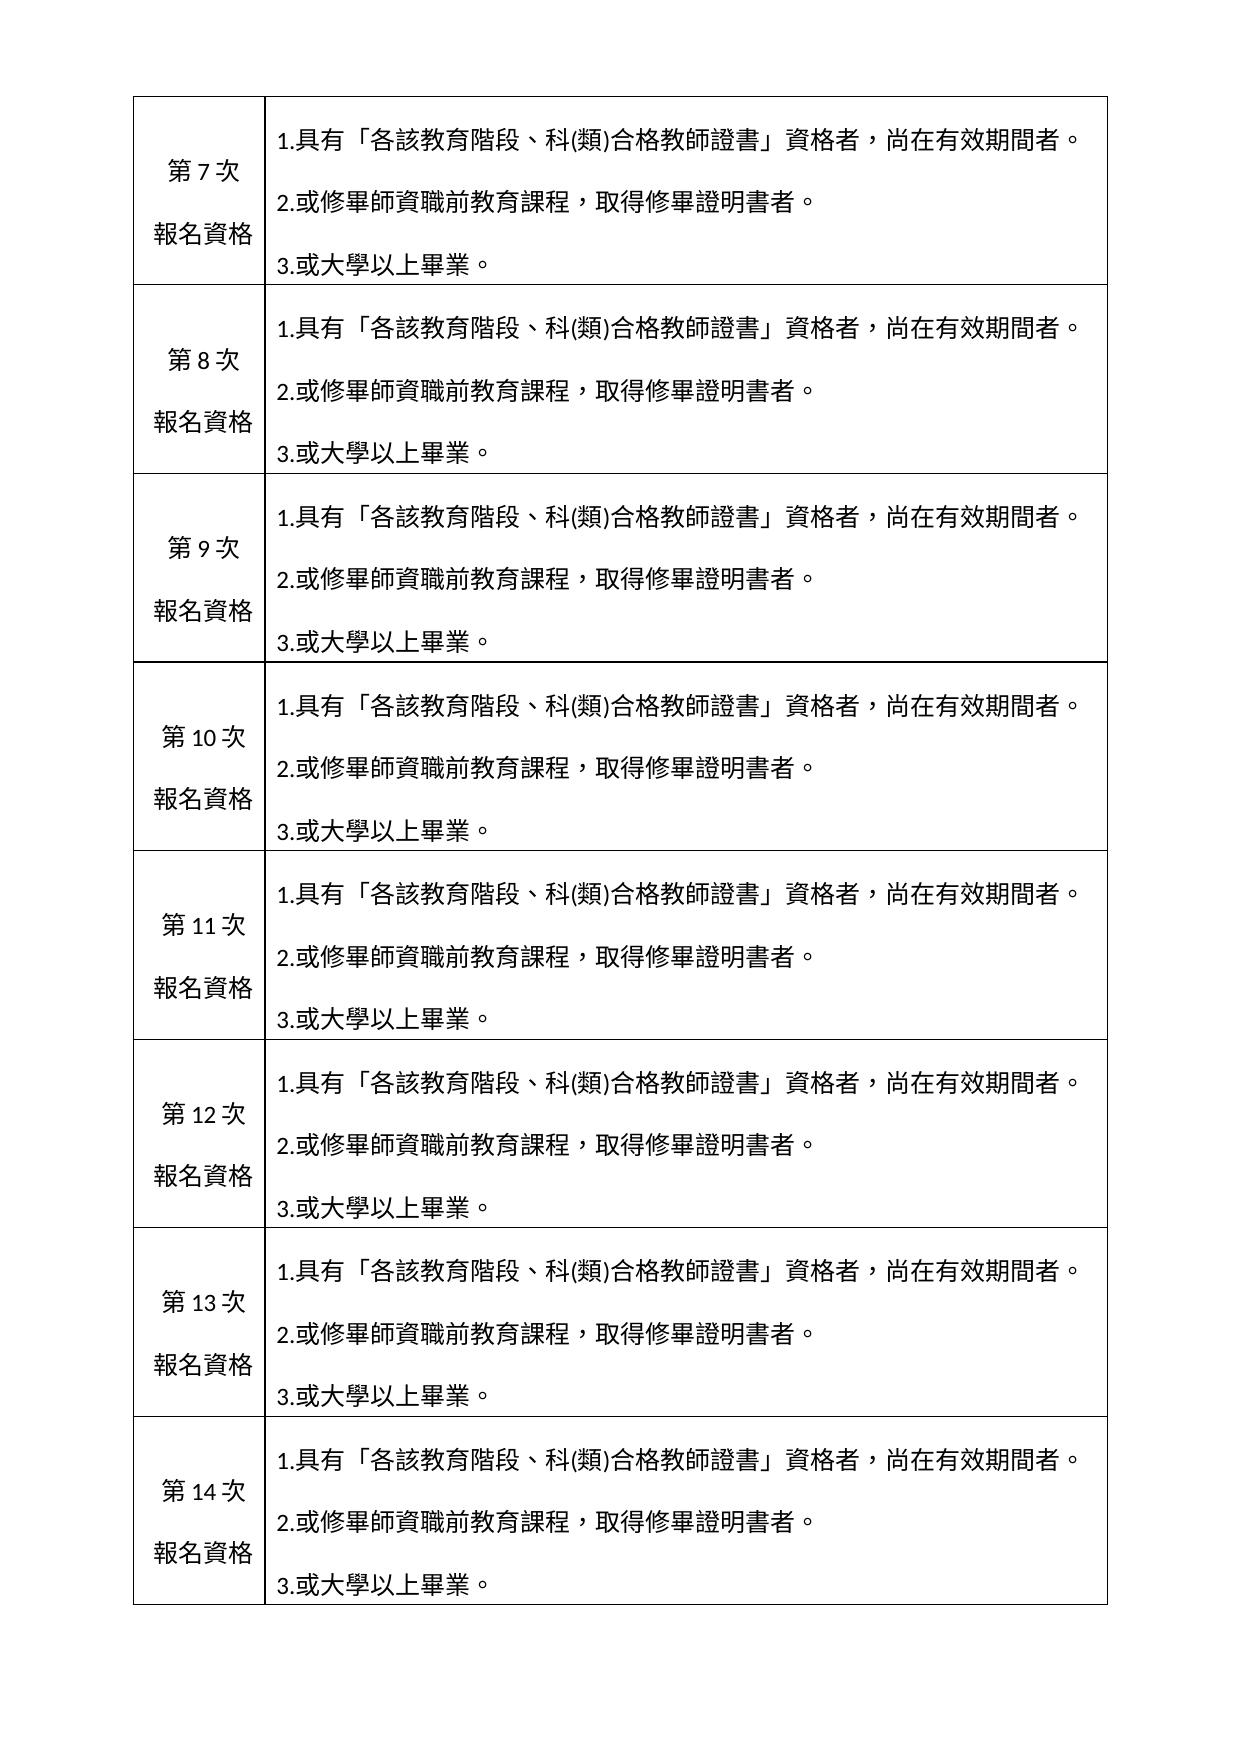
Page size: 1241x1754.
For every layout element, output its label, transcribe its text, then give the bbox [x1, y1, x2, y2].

table_cell 1.具有「各該教育階段、科(類)合格教師證書」資格者，尚在有效期間者。 2.或修畢師資職前教育課程，取得修畢證明書者。 3.或大學以上畢業。 [266, 851, 1107, 1038]
table_cell 1.具有「各該教育階段、科(類)合格教師證書」資格者，尚在有效期間者。 2.或修畢師資職前教育課程，取得修畢證明書者。 3.或大學以上畢業。 [266, 1417, 1107, 1604]
table_cell 1.具有「各該教育階段、科(類)合格教師證書」資格者，尚在有效期間者。 2.或修畢師資職前教育課程，取得修畢證明書者。 3.或大學以上畢業。 [266, 474, 1107, 661]
table_cell 1.具有「各該教育階段、科(類)合格教師證書」資格者，尚在有效期間者。 2.或修畢師資職前教育課程，取得修畢證明書者。 3.或大學以上畢業。 [266, 663, 1107, 850]
table_cell 第12次 報名資格 [134, 1040, 264, 1227]
table_cell 第14次 報名資格 [134, 1417, 264, 1604]
table_cell 第9次 報名資格 [134, 474, 264, 661]
table_cell 第10次 報名資格 [134, 663, 264, 850]
table_cell 第11次 報名資格 [134, 851, 264, 1038]
table_cell 1.具有「各該教育階段、科(類)合格教師證書」資格者，尚在有效期間者。 2.或修畢師資職前教育課程，取得修畢證明書者。 3.或大學以上畢業。 [266, 1228, 1107, 1416]
table_cell 第8次 報名資格 [134, 285, 264, 473]
table_cell 第7次 報名資格 [134, 97, 264, 284]
table_cell 1.具有「各該教育階段、科(類)合格教師證書」資格者，尚在有效期間者。 2.或修畢師資職前教育課程，取得修畢證明書者。 3.或大學以上畢業。 [266, 1040, 1107, 1227]
table_cell 1.具有「各該教育階段、科(類)合格教師證書」資格者，尚在有效期間者。 2.或修畢師資職前教育課程，取得修畢證明書者。 3.或大學以上畢業。 [266, 97, 1107, 284]
table_cell 第13次 報名資格 [134, 1228, 264, 1416]
table_cell 1.具有「各該教育階段、科(類)合格教師證書」資格者，尚在有效期間者。 2.或修畢師資職前教育課程，取得修畢證明書者。 3.或大學以上畢業。 [266, 285, 1107, 473]
